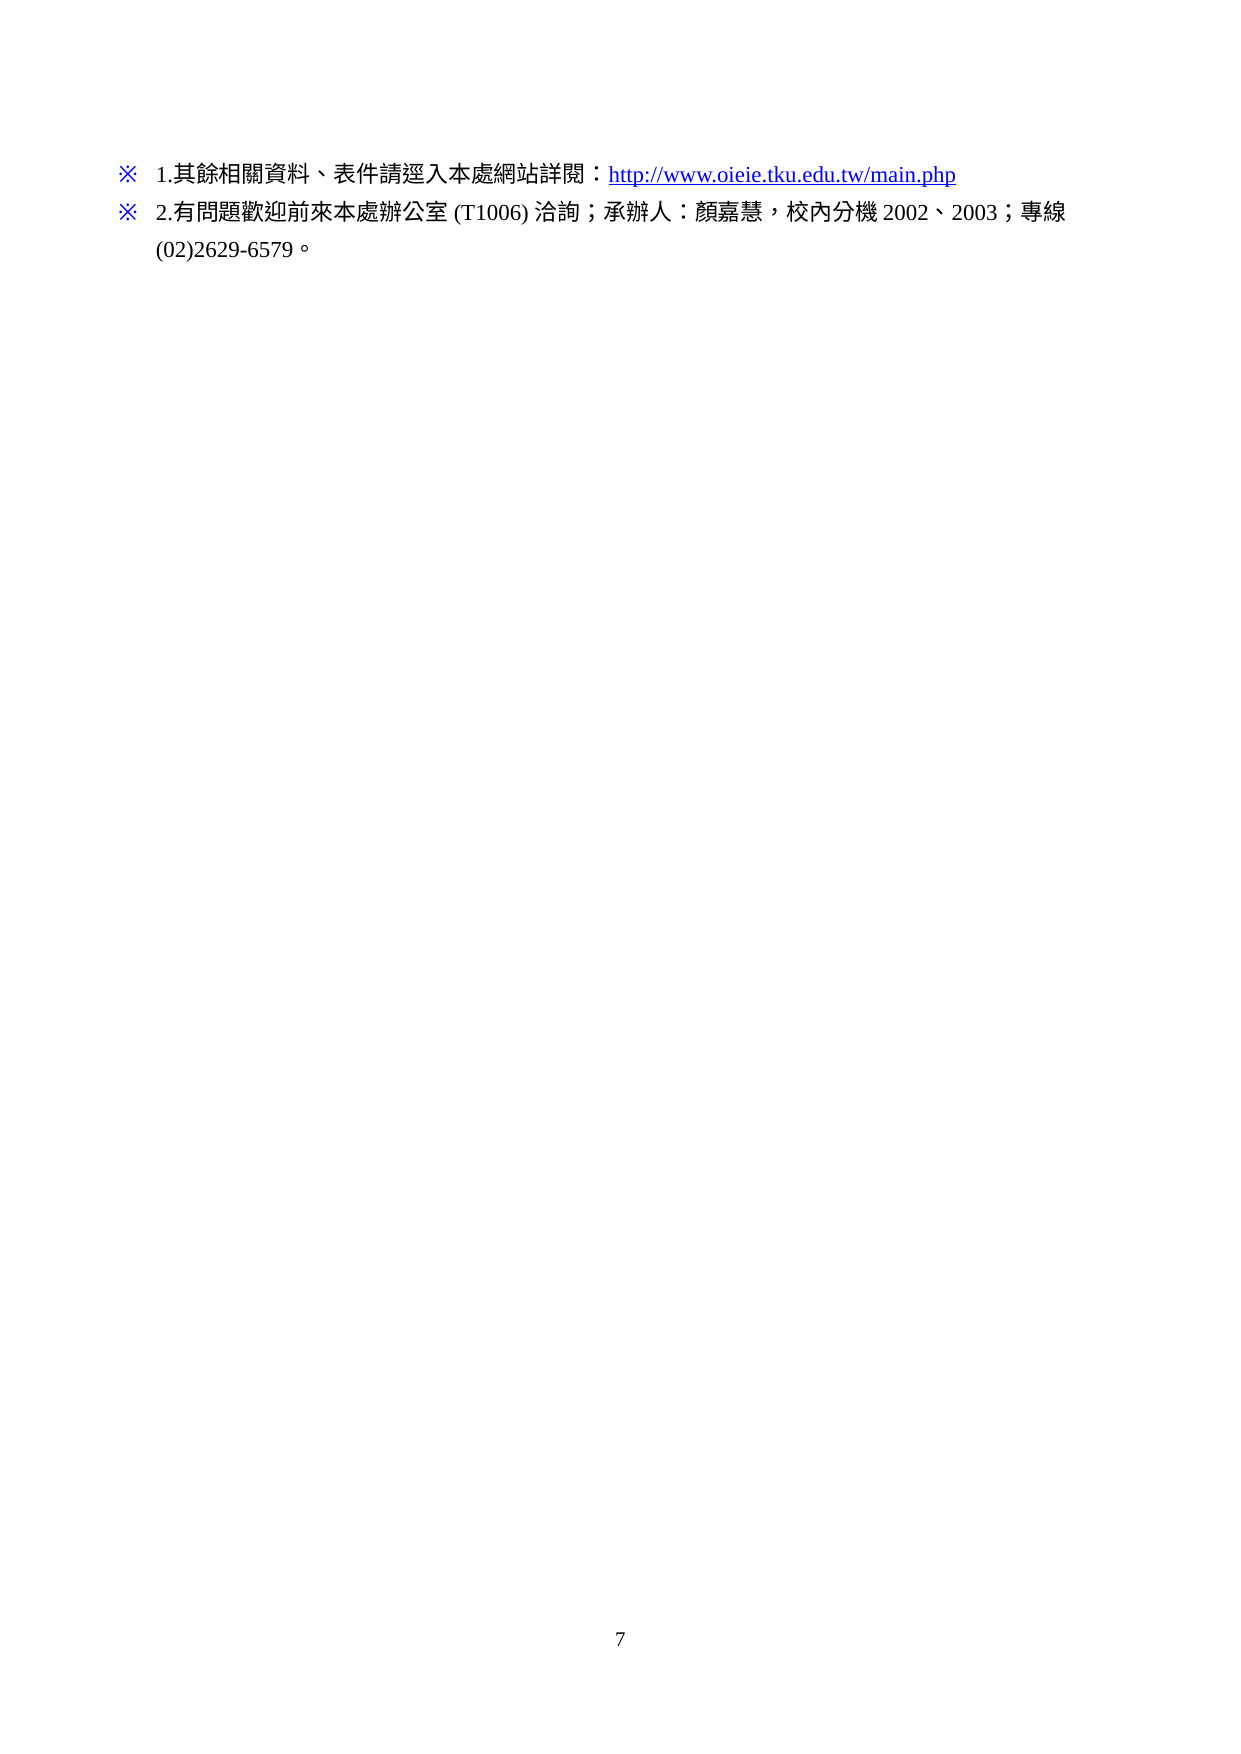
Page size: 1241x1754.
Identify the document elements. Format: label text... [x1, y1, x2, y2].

list 2.有問題歡迎前來本處辦公室 (T1006) 洽詢；承辦人：顏嘉慧，校內分機2002、2003；專線(02)2629-6579。 [118, 192, 1122, 267]
list 1.其餘相關資料、表件請逕入本處網站詳閱：http://www.oieie.tku.edu.tw/main.php [118, 154, 1122, 192]
